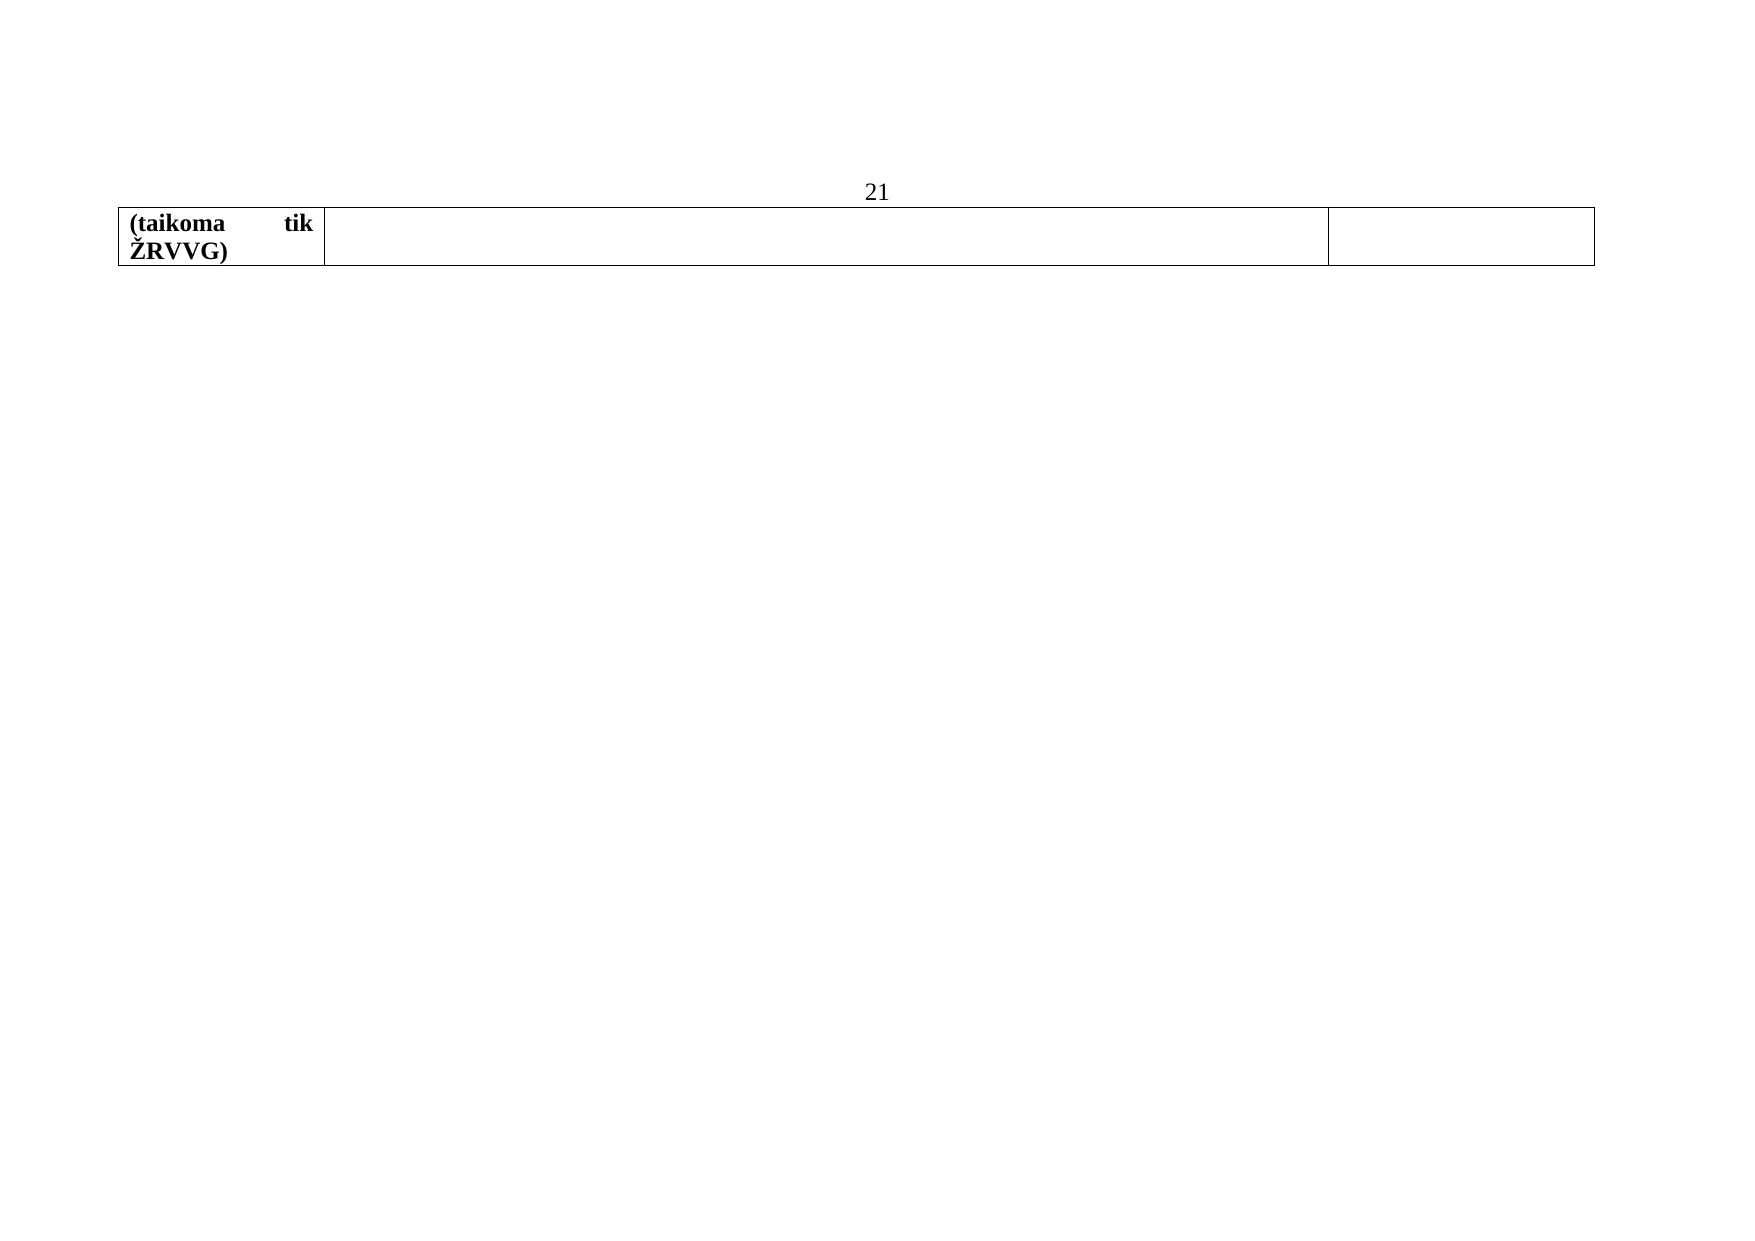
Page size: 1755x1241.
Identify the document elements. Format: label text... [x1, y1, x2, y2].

table_cell [1329, 208, 1594, 265]
table_cell (taikoma tik ŽRVVG) [119, 208, 324, 265]
table_cell [325, 208, 1328, 265]
